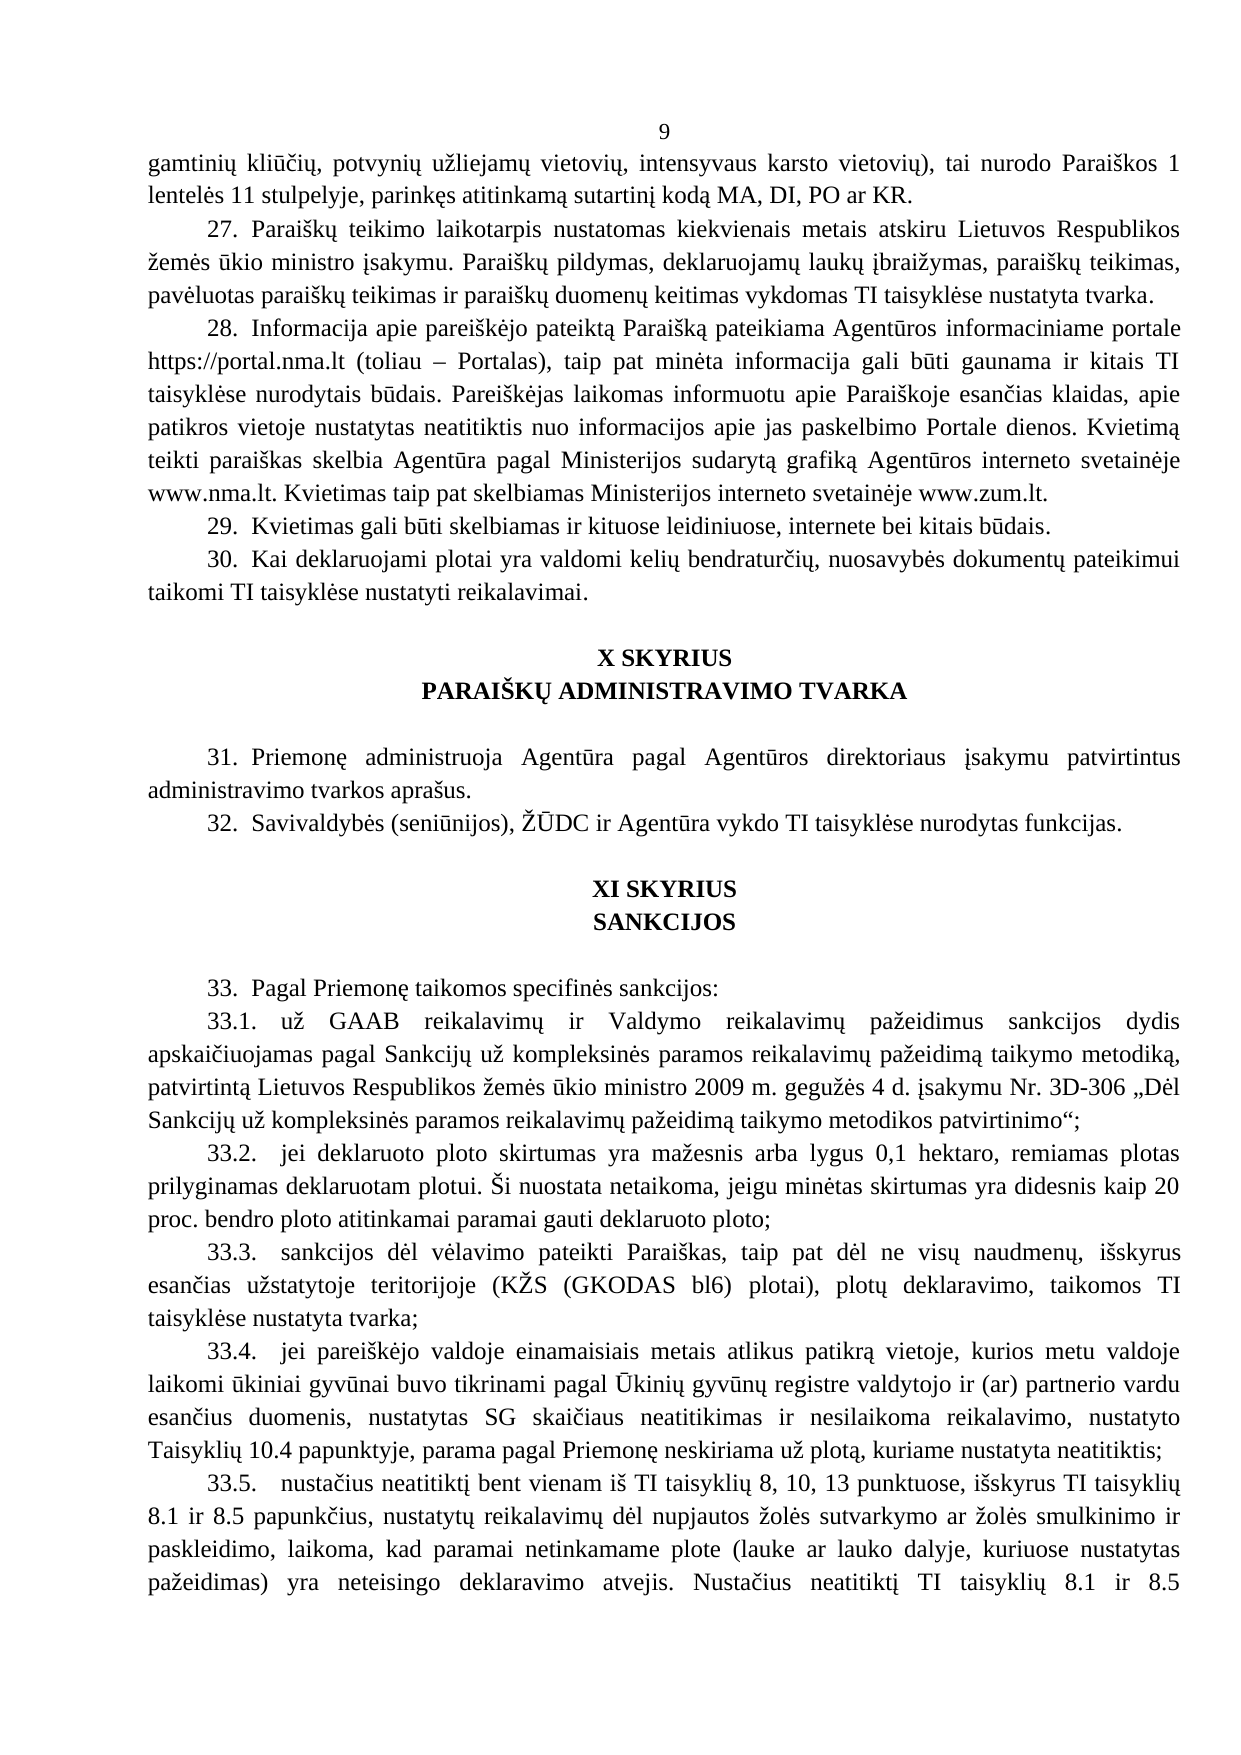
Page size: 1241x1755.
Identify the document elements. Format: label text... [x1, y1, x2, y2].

text gamtinių kliūčių, potvynių užliejamų vietovių, intensyvaus karsto vietovių), tai nurodo Paraiškos 1 lentelės 11 stulpelyje, parinkęs atitinkamą sutartinį kodą MA, DI, PO ar KR. [148, 148, 1181, 209]
text 33. Pagal Priemonę taikomos specifinės sankcijos: [148, 973, 1181, 1002]
text 28. Informacija apie pareiškėjo pateiktą Paraišką pateikiama Agentūros informaciniame portale https://portal.nma.lt (toliau – Portalas), taip pat minėta informacija gali būti gaunama ir kitais TI taisyklėse nurodytais būdais. Pareiškėjas laikomas informuotu apie Paraiškoje esančias klaidas, apie patikros vietoje nustatytas neatitiktis nuo informacijos apie jas paskelbimo Portale dienos. Kvietimą teikti paraiškas skelbia Agentūra pagal Ministerijos sudarytą grafiką Agentūros interneto svetainėje www.nma.lt. Kvietimas taip pat skelbiamas Ministerijos interneto svetainėje www.zum.lt. [148, 313, 1181, 507]
text 33.2. jei deklaruoto ploto skirtumas yra mažesnis arba lygus 0,1 hektaro, remiamas plotas prilyginamas deklaruotam plotui. Ši nuostata netaikoma, jeigu minėtas skirtumas yra didesnis kaip 20 proc. bendro ploto atitinkamai paramai gauti deklaruoto ploto; [148, 1138, 1181, 1233]
text PARAIŠKŲ ADMINISTRAVIMO TVARKA [148, 676, 1181, 705]
text 27. Paraiškų teikimo laikotarpis nustatomas kiekvienais metais atskiru Lietuvos Respublikos žemės ūkio ministro įsakymu. Paraiškų pildymas, deklaruojamų laukų įbraižymas, paraiškų teikimas, pavėluotas paraiškų teikimas ir paraiškų duomenų keitimas vykdomas TI taisyklėse nustatyta tvarka. [148, 214, 1181, 308]
text 33.4. jei pareiškėjo valdoje einamaisiais metais atlikus patikrą vietoje, kurios metu valdoje laikomi ūkiniai gyvūnai buvo tikrinami pagal Ūkinių gyvūnų registre valdytojo ir (ar) partnerio vardu esančius duomenis, nustatytas SG skaičiaus neatitikimas ir nesilaikoma reikalavimo, nustatyto Taisyklių 10.4 papunktyje, parama pagal Priemonę neskiriama už plotą, kuriame nustatyta neatitiktis; [148, 1336, 1181, 1464]
text 30. Kai deklaruojami plotai yra valdomi kelių bendraturčių, nuosavybės dokumentų pateikimui taikomi TI taisyklėse nustatyti reikalavimai. [148, 544, 1181, 606]
text 33.1. už GAAB reikalavimų ir Valdymo reikalavimų pažeidimus sankcijos dydis apskaičiuojamas pagal Sankcijų už kompleksinės paramos reikalavimų pažeidimą taikymo metodiką, patvirtintą Lietuvos Respublikos žemės ūkio ministro 2009 m. gegužės 4 d. įsakymu Nr. 3D-306 „Dėl Sankcijų už kompleksinės paramos reikalavimų pažeidimą taikymo metodikos patvirtinimo“; [148, 1006, 1181, 1134]
text SANKCIJOS [148, 907, 1181, 936]
text 32. Savivaldybės (seniūnijos), ŽŪDC ir Agentūra vykdo TI taisyklėse nurodytas funkcijas. [148, 808, 1181, 837]
text 29. Kvietimas gali būti skelbiamas ir kituose leidiniuose, internete bei kitais būdais. [148, 511, 1181, 539]
text 31. Priemonę administruoja Agentūra pagal Agentūros direktoriaus įsakymu patvirtintus administravimo tvarkos aprašus. [148, 742, 1181, 804]
text X SKYRIUS [148, 643, 1181, 672]
text 33.5. nustačius neatitiktį bent vienam iš TI taisyklių 8, 10, 13 punktuose, išskyrus TI taisyklių 8.1 ir 8.5 papunkčius, nustatytų reikalavimų dėl nupjautos žolės sutvarkymo ar žolės smulkinimo ir paskleidimo, laikoma, kad paramai netinkamame plote (lauke ar lauko dalyje, kuriuose nustatytas pažeidimas) yra neteisingo deklaravimo atvejis. Nustačius neatitiktį TI taisyklių 8.1 ir 8.5 [148, 1468, 1181, 1596]
text XI SKYRIUS [148, 874, 1181, 903]
text 33.3. sankcijos dėl vėlavimo pateikti Paraiškas, taip pat dėl ne visų naudmenų, išskyrus esančias užstatytoje teritorijoje (KŽS (GKODAS bl6) plotai), plotų deklaravimo, taikomos TI taisyklėse nustatyta tvarka; [148, 1237, 1181, 1332]
